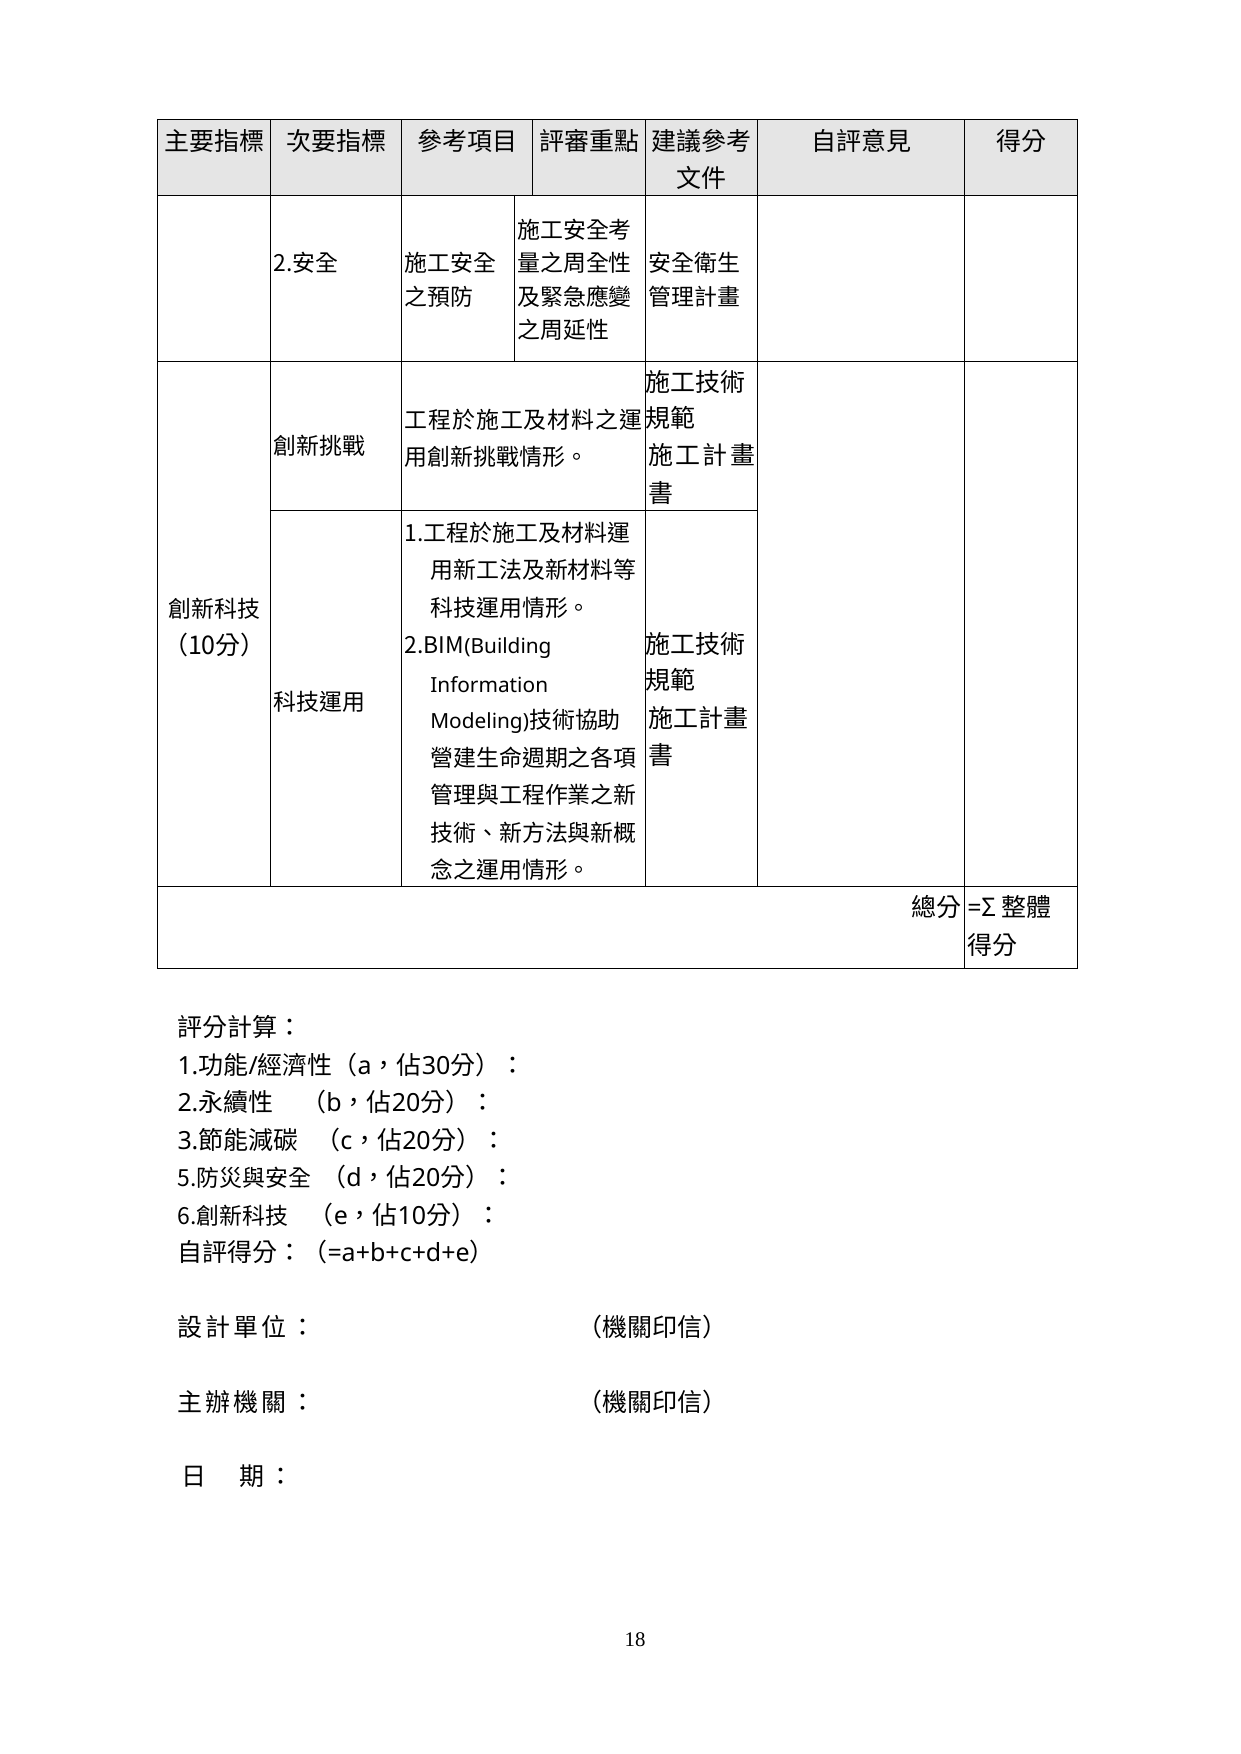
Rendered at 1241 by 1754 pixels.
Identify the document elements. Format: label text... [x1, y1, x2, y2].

text 3.節能減碳 （c，佔20分）： [177, 1119, 1092, 1157]
text 5.防災與安全 （d，佔20分）： [177, 1157, 1092, 1194]
table_cell 施工技術規範 施工計畫書 [646, 511, 757, 886]
table_cell 1.工程於施工及材料運用新工法及新材料等科技運用情形。 2.BIM(Building Information Modeling)技術協助營建生命週期之各項管理與工程作業之新技術、新方法與新概念之運用情形。 [402, 511, 645, 886]
text 1.功能/經濟性（a，佔30分）： [177, 1044, 1092, 1082]
table_cell 科技運用 [271, 511, 401, 886]
table_header 次要指標 [271, 120, 401, 195]
table_cell 施工技術規範 施工計畫書 [646, 362, 757, 509]
text 日 期： [181, 1457, 1092, 1493]
table_cell 創新科技（10分） [158, 362, 270, 886]
table_cell [758, 196, 964, 361]
table_header 得分 [965, 120, 1077, 195]
text 主辦機關： （機關印信） [177, 1382, 1092, 1419]
table_header 自評意見 [758, 120, 964, 195]
table_header 建議參考文件 [646, 120, 757, 195]
text 2.永續性 （b，佔20分）： [177, 1082, 1092, 1119]
table_cell 安全衛生管理計畫 [646, 196, 757, 361]
table_cell 施工安全考量之周全性及緊急應變之周延性 [515, 196, 645, 361]
table_cell [965, 362, 1077, 886]
table_cell =Σ整體得分 [965, 887, 1077, 968]
table_cell 創新挑戰 [271, 362, 401, 509]
table_cell [758, 362, 964, 886]
table_header 參考項目 [402, 120, 532, 195]
table_header 主要指標 [158, 120, 270, 195]
text 6.創新科技 （e，佔10分）： [177, 1194, 1092, 1232]
text 設計單位： （機關印信） [177, 1307, 1092, 1344]
table_cell 總分 [158, 887, 964, 968]
text 評分計算： [177, 1007, 1092, 1044]
table_header 評審重點 [533, 120, 645, 195]
table_cell [965, 196, 1077, 361]
text 自評得分：（=a+b+c+d+e） [177, 1232, 1092, 1269]
table_cell 施工安全之預防 [402, 196, 514, 361]
table_cell [158, 196, 270, 361]
table_cell 工程於施工及材料之運用創新挑戰情形。 [402, 362, 645, 509]
table_cell 2.安全 [271, 196, 401, 361]
